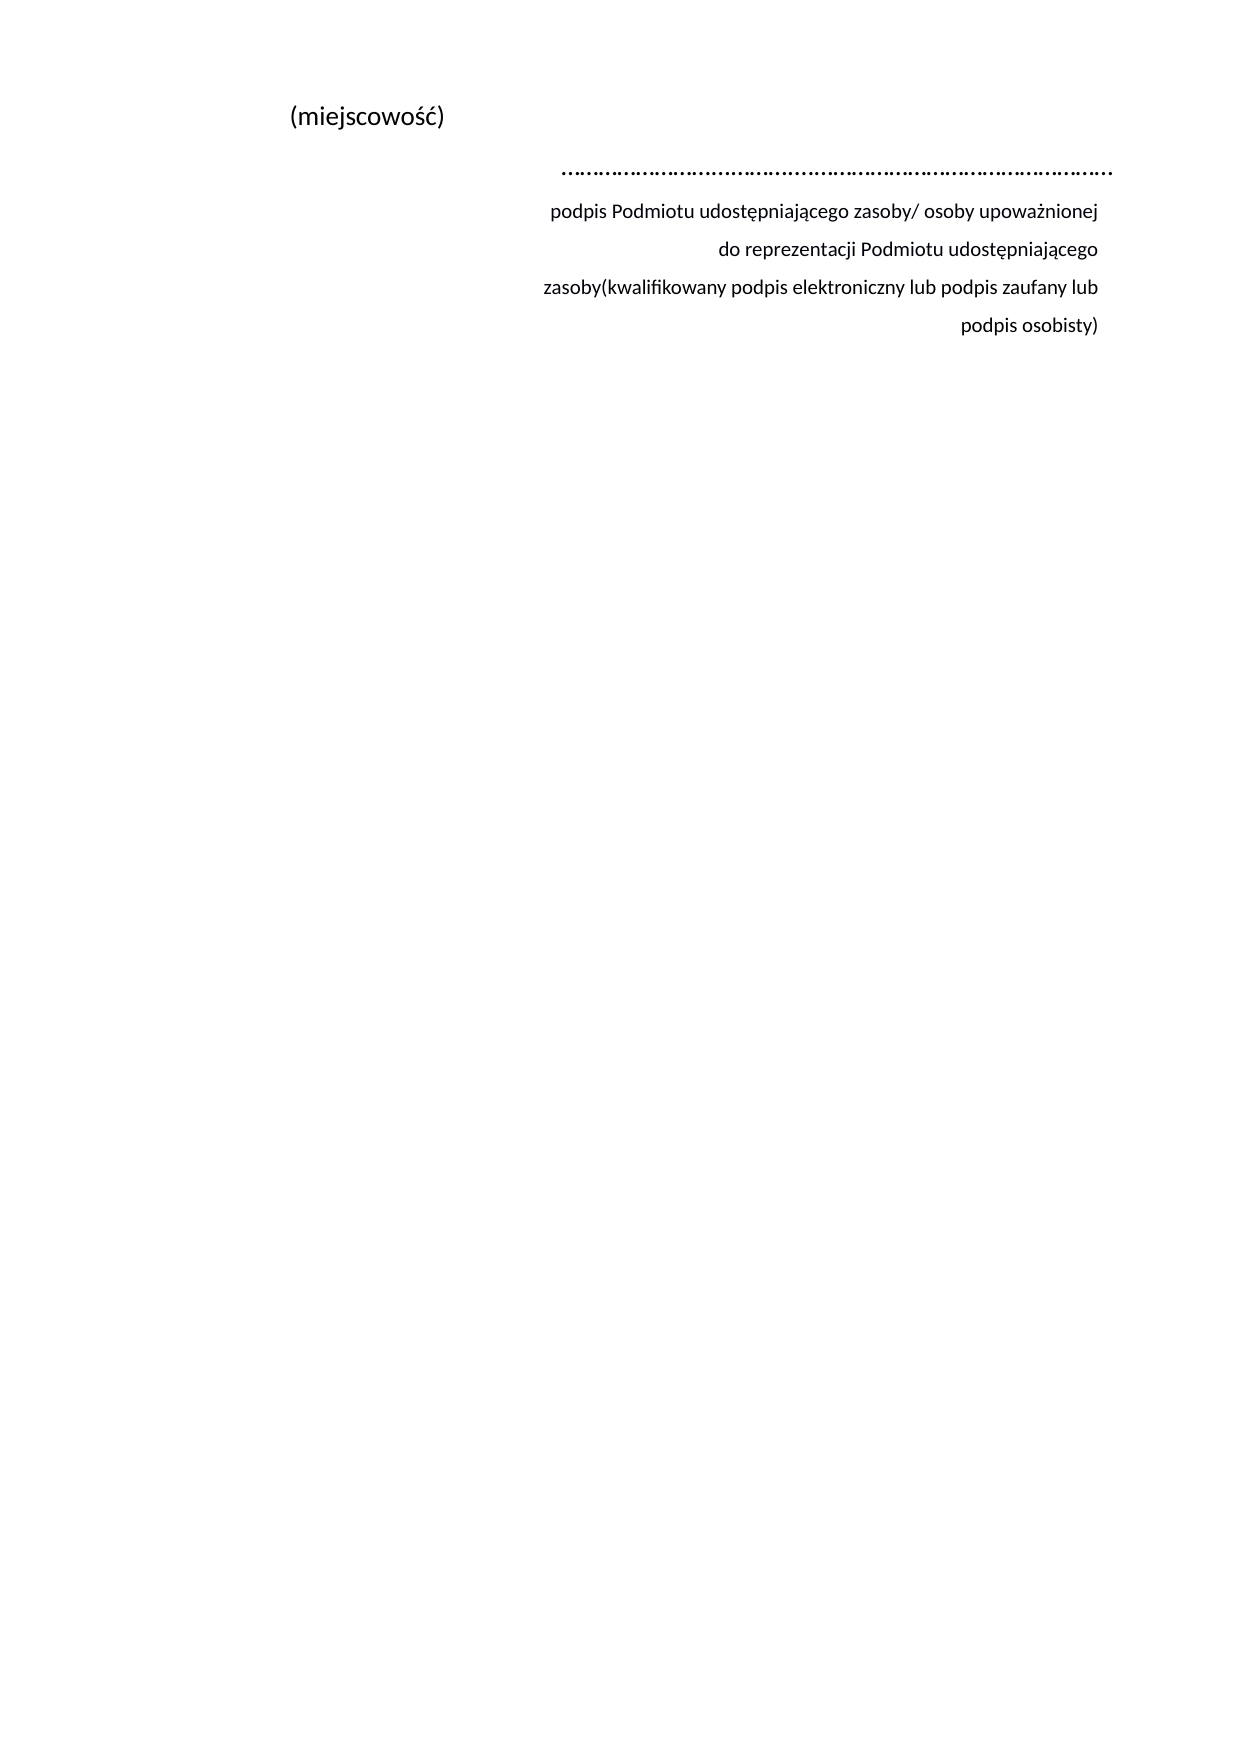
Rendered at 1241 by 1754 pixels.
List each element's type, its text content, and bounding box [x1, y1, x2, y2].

text (miejscowość) [118, 99, 1122, 132]
text ……………………...………....………………………………………… [118, 149, 1122, 182]
text podpis Podmiotu udostępniającego zasoby/ osoby upoważnionej do reprezentacji Podmiotu udostępniającego zasoby(kwalifikowany podpis elektroniczny lub podpis zaufany lub podpis osobisty) [532, 198, 1098, 338]
